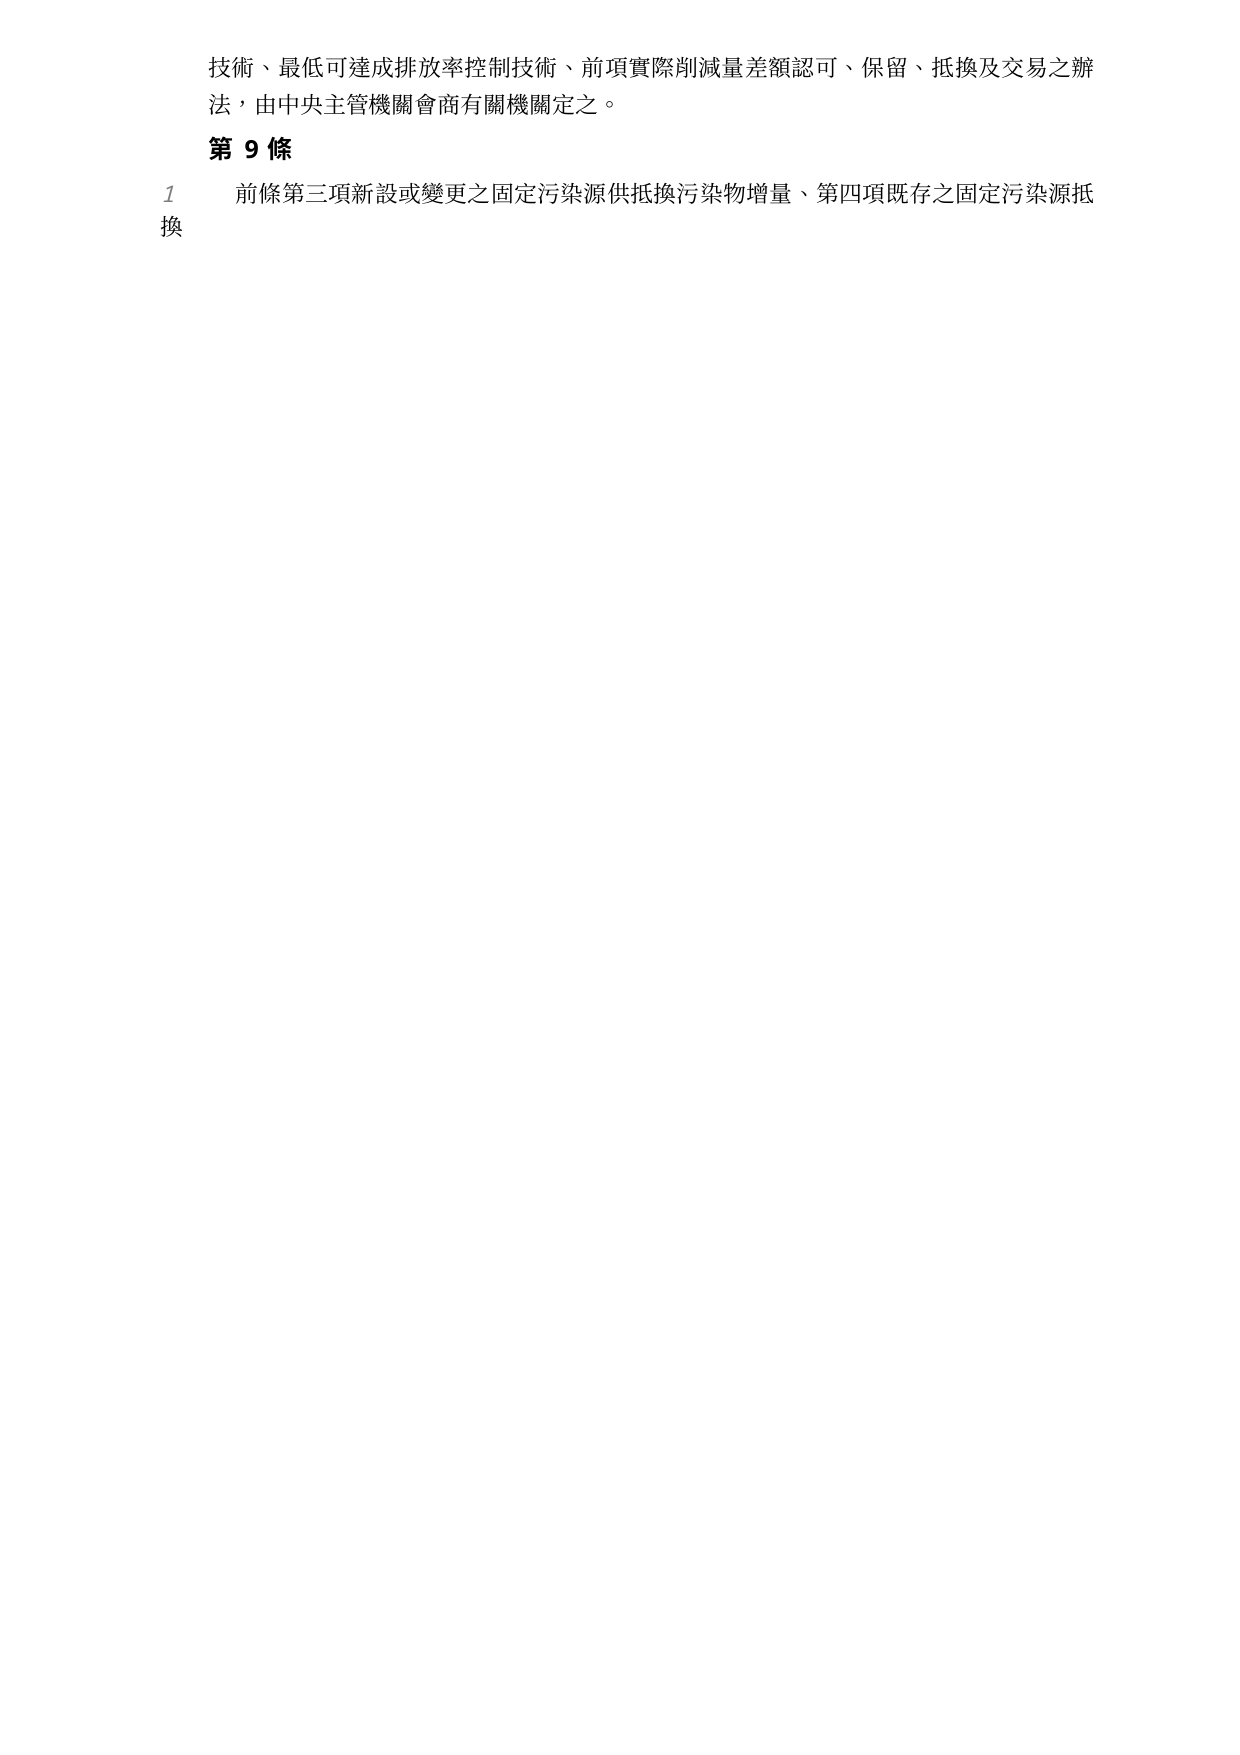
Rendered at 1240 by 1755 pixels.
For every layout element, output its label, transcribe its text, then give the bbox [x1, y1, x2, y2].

list 前條第三項新設或變更之固定污染源供抵換污染物增量、第四項既存之固定污染源抵換 [160, 176, 1096, 242]
subtitle 第 9 條 [208, 130, 1096, 166]
list 技術、最低可達成排放率控制技術、前項實際削減量差額認可、保留、抵換及交易之辦法，由中央主管機關會商有關機關定之。 [171, 50, 1096, 120]
